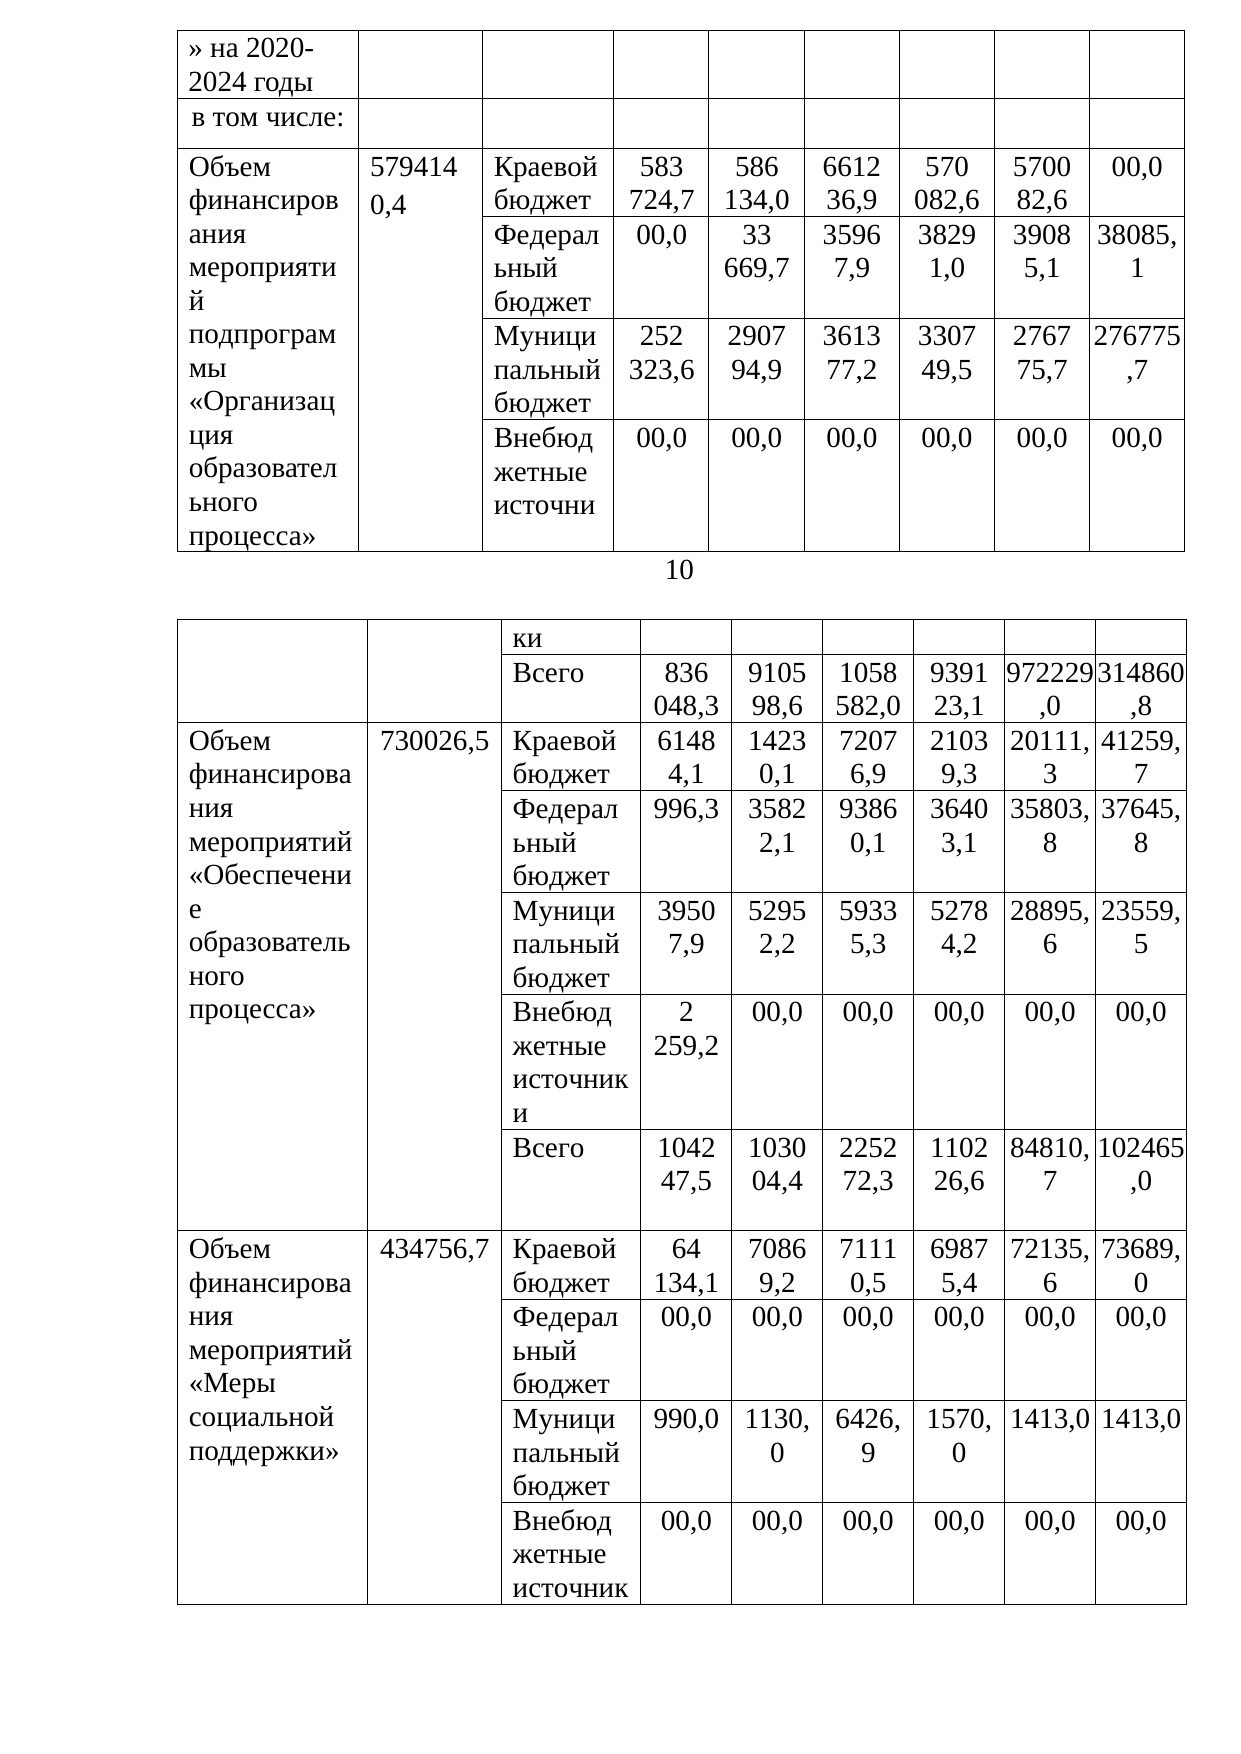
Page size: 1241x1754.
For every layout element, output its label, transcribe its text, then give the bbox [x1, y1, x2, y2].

table_cell 361377,2 [805, 319, 899, 419]
table_cell 41259,7 [1096, 723, 1186, 790]
table_cell 103004,4 [732, 1130, 822, 1230]
table_header [1005, 620, 1095, 654]
table_cell 35967,9 [805, 217, 899, 317]
table_cell 35822,1 [732, 791, 822, 892]
table_cell [614, 99, 708, 148]
table_cell Краевой бюджет [483, 149, 613, 216]
table_cell Федеральный бюджет [502, 791, 640, 892]
table_header [641, 620, 731, 654]
table_cell 38085,1 [1090, 217, 1184, 317]
table_cell 00,0 [823, 995, 913, 1129]
table_cell 72076,9 [823, 723, 913, 790]
table_cell Краевой бюджет [502, 723, 640, 790]
table_cell 00,0 [732, 1503, 822, 1603]
table_cell Муниципальный бюджет [502, 893, 640, 993]
table_cell 1413,0 [1005, 1401, 1095, 1502]
table_cell 69875,4 [914, 1231, 1004, 1298]
table_header [1096, 620, 1186, 654]
table_cell 71110,5 [823, 1231, 913, 1298]
table_cell 38291,0 [900, 217, 994, 317]
table_cell 00,0 [1005, 995, 1095, 1129]
table_cell 52784,2 [914, 893, 1004, 993]
table_cell [995, 31, 1089, 98]
table_cell [1090, 99, 1184, 148]
table_cell 996,3 [641, 791, 731, 892]
table_cell 93860,1 [823, 791, 913, 892]
table_cell 110226,6 [914, 1130, 1004, 1230]
table_cell Муниципальный бюджет [483, 319, 613, 419]
table_cell в том числе: [178, 99, 358, 148]
table_cell [709, 99, 804, 148]
table_cell 6426,9 [823, 1401, 913, 1502]
table_cell 72135,6 [1005, 1231, 1095, 1298]
table_cell 00,0 [709, 420, 804, 551]
table_cell 730026,5 [368, 723, 501, 1230]
table_header ки [502, 620, 640, 654]
table_cell 570082,6 [995, 149, 1089, 216]
table_header [914, 620, 1004, 654]
table_cell [995, 99, 1089, 148]
table_cell [1090, 31, 1184, 98]
table_cell Внебюд жетные источни [483, 420, 613, 551]
table_cell 00,0 [1096, 1300, 1186, 1400]
table_cell 1413,0 [1096, 1401, 1186, 1502]
table_cell Всего [502, 1130, 640, 1230]
table_cell Внебюджетные источники [502, 995, 640, 1129]
table_header [178, 620, 367, 722]
table_cell 00,0 [900, 420, 994, 551]
table_header [732, 620, 822, 654]
table_cell 36403,1 [914, 791, 1004, 892]
table_cell 990,0 [641, 1401, 731, 1502]
table_cell [900, 31, 994, 98]
table_cell [900, 99, 994, 148]
table_cell 276775,7 [1090, 319, 1184, 419]
table_cell 1130,0 [732, 1401, 822, 1502]
table_cell 73689,0 [1096, 1231, 1186, 1298]
table_cell 00,0 [1090, 420, 1184, 551]
table_cell 00,0 [614, 420, 708, 551]
table_cell 330749,5 [900, 319, 994, 419]
table_cell 00,0 [805, 420, 899, 551]
table_cell Объем финансирования мероприятий «Меры социальной поддержки» [178, 1231, 367, 1603]
table_cell 836 048,3 [641, 655, 731, 722]
table_cell 59335,3 [823, 893, 913, 993]
table_cell [709, 31, 804, 98]
table_cell 586 134,0 [709, 149, 804, 216]
table_cell 61484,1 [641, 723, 731, 790]
table_cell Федеральный бюджет [483, 217, 613, 317]
table_cell [805, 99, 899, 148]
table_cell 1058582,0 [823, 655, 913, 722]
table_header [823, 620, 913, 654]
table_cell 00,0 [641, 1503, 731, 1603]
table_cell 290794,9 [709, 319, 804, 419]
table_cell 276775,7 [995, 319, 1089, 419]
table_cell 00,0 [732, 1300, 822, 1400]
table_cell 52952,2 [732, 893, 822, 993]
table_cell 00,0 [1005, 1300, 1095, 1400]
table_cell 84810,7 [1005, 1130, 1095, 1230]
table_cell 972229,0 [1005, 655, 1095, 722]
table_cell 21039,3 [914, 723, 1004, 790]
table_cell 37645,8 [1096, 791, 1186, 892]
table_cell [359, 99, 482, 148]
table_cell [614, 31, 708, 98]
table_cell 00,0 [732, 995, 822, 1129]
table_cell 102465,0 [1096, 1130, 1186, 1230]
table_cell 225272,3 [823, 1130, 913, 1230]
table_cell 33 669,7 [709, 217, 804, 317]
table_cell Краевой бюджет [502, 1231, 640, 1298]
table_cell 00,0 [823, 1300, 913, 1400]
table_cell 23559,5 [1096, 893, 1186, 993]
table_cell 910598,6 [732, 655, 822, 722]
table_cell [483, 99, 613, 148]
table_cell 2 259,2 [641, 995, 731, 1129]
table_cell 00,0 [823, 1503, 913, 1603]
table_cell 00,0 [1005, 1503, 1095, 1603]
table_cell 00,0 [914, 1503, 1004, 1603]
table_cell Внебюджетные источник [502, 1503, 640, 1603]
table_cell Муниципальный бюджет [502, 1401, 640, 1502]
table_cell Объем финансирования мероприятий подпрограммы «Организацция образовательного процесса» [178, 149, 358, 551]
table_cell 00,0 [641, 1300, 731, 1400]
table_cell 39085,1 [995, 217, 1089, 317]
table_cell 661236,9 [805, 149, 899, 216]
table_cell 939123,1 [914, 655, 1004, 722]
table_cell Объем финансирования мероприятий «Обеспечение образовательного процесса» [178, 723, 367, 1230]
table_cell Всего [502, 655, 640, 722]
table_cell 00,0 [914, 995, 1004, 1129]
table_cell 14230,1 [732, 723, 822, 790]
table_cell 70869,2 [732, 1231, 822, 1298]
table_cell 35803,8 [1005, 791, 1095, 892]
table_cell 00,0 [914, 1300, 1004, 1400]
table_cell 00,0 [614, 217, 708, 317]
table_cell 00,0 [1090, 149, 1184, 216]
text 10 [177, 552, 1181, 586]
table_cell 00,0 [1096, 1503, 1186, 1603]
table_cell [483, 31, 613, 98]
table_header [368, 620, 501, 722]
table_cell 20111,3 [1005, 723, 1095, 790]
table_cell 28895,6 [1005, 893, 1095, 993]
table_cell 570 082,6 [900, 149, 994, 216]
table_cell 5794140,4 [359, 149, 482, 551]
table_cell 252 323,6 [614, 319, 708, 419]
table_cell 314860,8 [1096, 655, 1186, 722]
table_cell 64 134,1 [641, 1231, 731, 1298]
table_cell 00,0 [1096, 995, 1186, 1129]
table_cell [805, 31, 899, 98]
table_cell 434756,7 [368, 1231, 501, 1603]
table_cell 00,0 [995, 420, 1089, 551]
table_cell 1570,0 [914, 1401, 1004, 1502]
table_cell Федеральный бюджет [502, 1300, 640, 1400]
table_cell 583 724,7 [614, 149, 708, 216]
table_cell 39507,9 [641, 893, 731, 993]
table_cell 104247,5 [641, 1130, 731, 1230]
